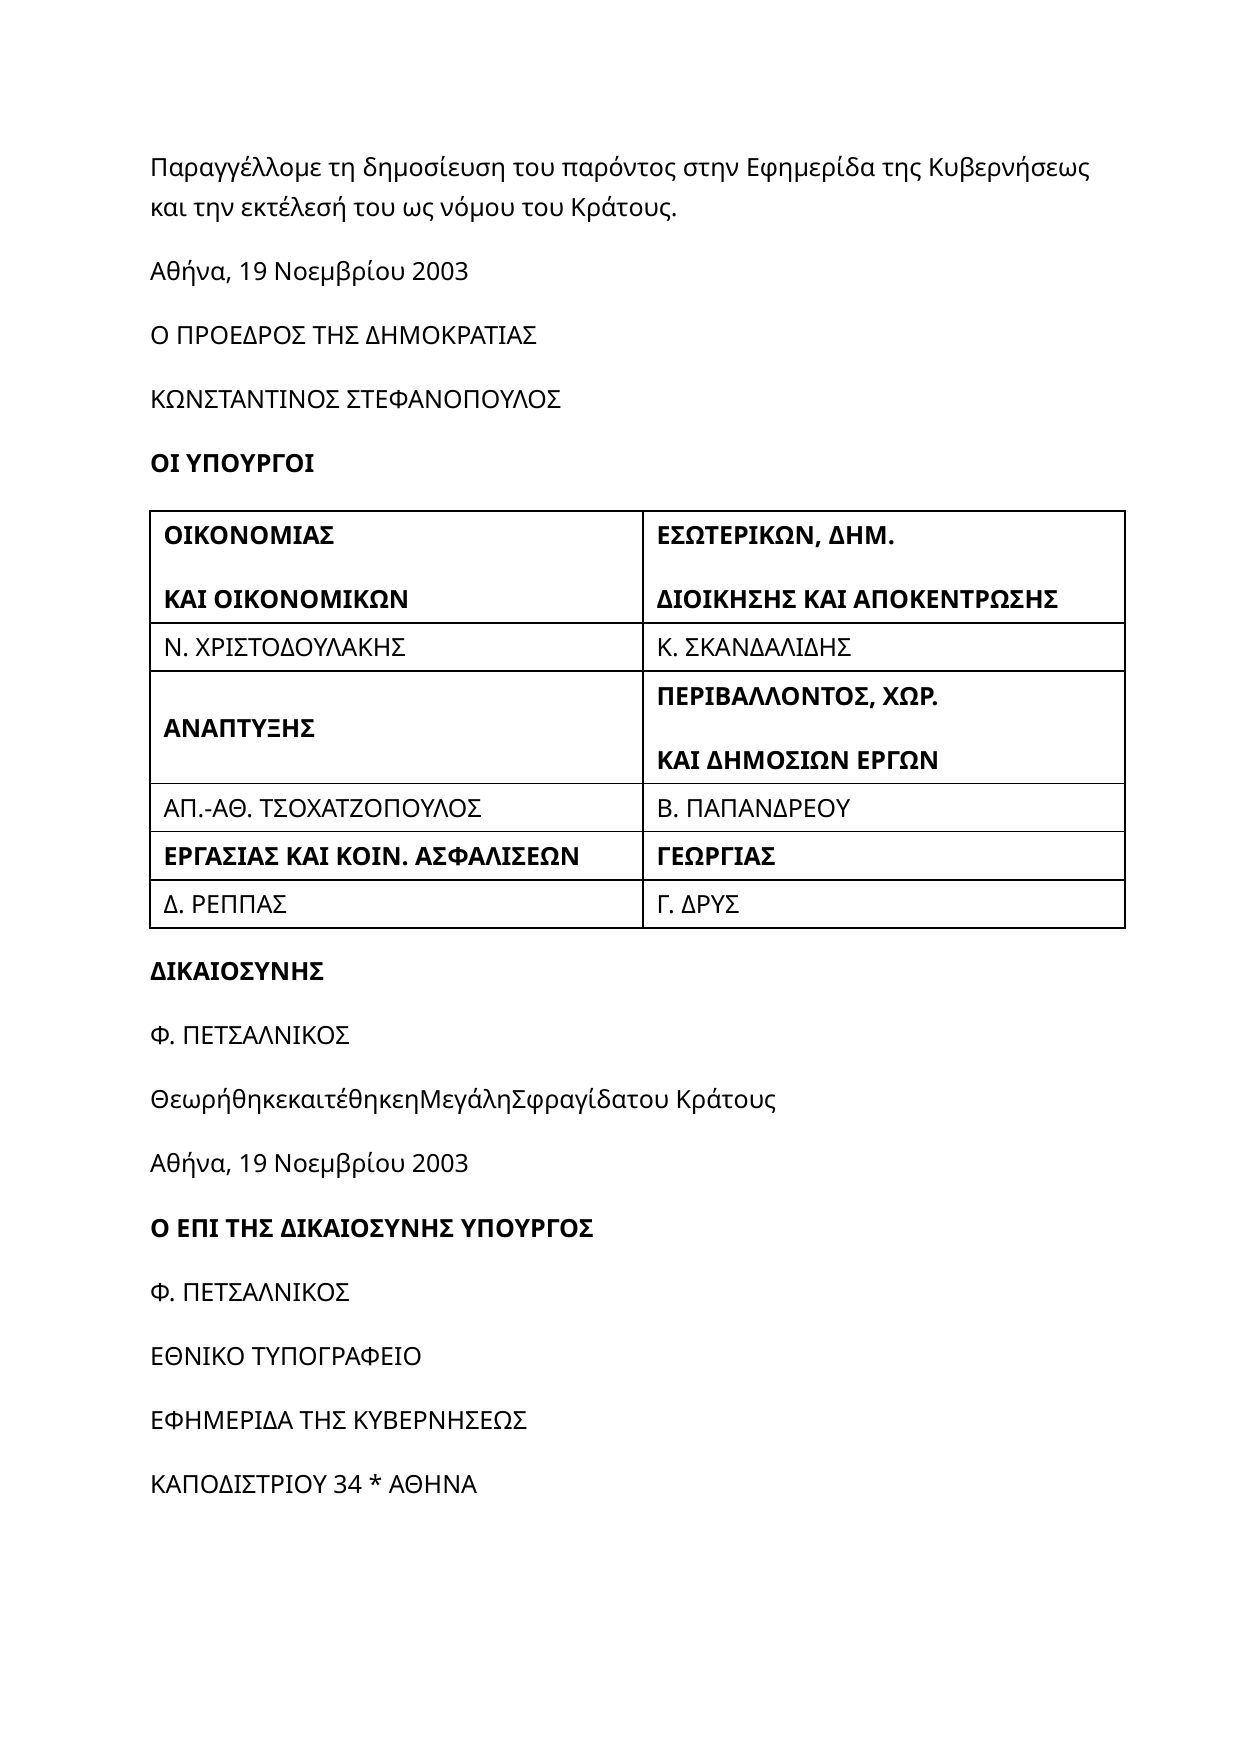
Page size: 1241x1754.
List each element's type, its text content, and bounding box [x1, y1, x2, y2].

text Αθήνα, 19 Νoεμβρίου 2003 [150, 1146, 1090, 1180]
text Ο ΠΡΟΕΔΡΟΣ ΤΗΣ ΔΗΜΟΚΡΑΤΙΑΣ [150, 317, 1090, 352]
table_header ΕΣΩΤΕΡΙΚΩΝ, ΔΗΜ. ΔΙΟΙΚΗΣΗΣ ΚΑΙ ΑΠΟΚΕΝΤΡΩΣΗΣ [644, 512, 1124, 622]
text ΕΘΝΙΚΟ ΤΥΠΟΓΡΑΦΕΙΟ [150, 1339, 1090, 1373]
text ΚΩΝΣΤΑΝΤΙΝΟΣ ΣΤΕΦΑΝΟΠΟΥΛΟΣ [150, 382, 1090, 416]
table_header ΟΙΚΟΝΟΜΙΑΣ ΚΑΙ ΟΙΚΟΝΟΜΙΚΩΝ [151, 512, 642, 622]
table_cell Κ. ΣΚΑΝΔΑΛΙΔΗΣ [644, 624, 1124, 670]
text ΟΙ ΥΠΟΥΡΓΟΙ [150, 446, 1090, 480]
text ΘεωρήθηκεκαιτέθηκεηΜεγάληΣφραγίδατου Κράτους [150, 1082, 1090, 1116]
text Φ. ΠΕΤΣΑΛΝΙΚΟΣ [150, 1018, 1090, 1052]
text Παραγγέλλομε τη δημοσίευση του παρόντος στην Εφημερίδα της Κυβερνήσεως και την εκτέλεσή του ως νόμου του Κράτους. [150, 150, 1090, 223]
table_cell ΑΝΑΠΤΥΞΗΣ [151, 672, 642, 783]
text ΔΙΚΑΙΟΣΥΝΗΣ [150, 954, 1090, 988]
text Φ. ΠΕΤΣΑΛΝΙΚΟΣ [150, 1274, 1090, 1308]
table_cell Ν. ΧΡΙΣΤΟΔΟΥΛΑΚΗΣ [151, 624, 642, 670]
table_cell ΕΡΓΑΣΙΑΣ ΚΑΙ ΚΟΙΝ. ΑΣΦΑΛΙΣΕΩΝ [151, 832, 642, 879]
text ΚΑΠΟΔΙΣΤΡΙΟΥ 34 * ΑΘΗΝΑ [150, 1467, 1090, 1501]
table_cell Γ. ΔΡΥΣ [644, 881, 1124, 927]
text ΕΦΗΜΕΡΙΔΑ ΤΗΣ ΚΥΒΕΡΝΗΣΕΩΣ [150, 1403, 1090, 1437]
text Αθήνα, 19 Νoεμβρίου 2003 [150, 253, 1090, 287]
table_cell ΑΠ.-ΑΘ. ΤΣΟΧΑΤΖΟΠΟΥΛΟΣ [151, 784, 642, 831]
table_cell ΓΕΩΡΓΙΑΣ [644, 832, 1124, 879]
table_cell ΠΕΡΙΒΑΛΛΟΝΤΟΣ, ΧΩΡ. ΚΑΙ ΔΗΜΟΣΙΩΝ ΕΡΓΩΝ [644, 672, 1124, 783]
text Ο ΕΠΙ ΤΗΣ ΔΙΚΑΙΟΣΥΝΗΣ ΥΠΟΥΡΓΟΣ [150, 1210, 1090, 1244]
table_cell Β. ΠΑΠΑΝΔΡΕΟΥ [644, 784, 1124, 831]
table_cell Δ. ΡΕΠΠΑΣ [151, 881, 642, 927]
